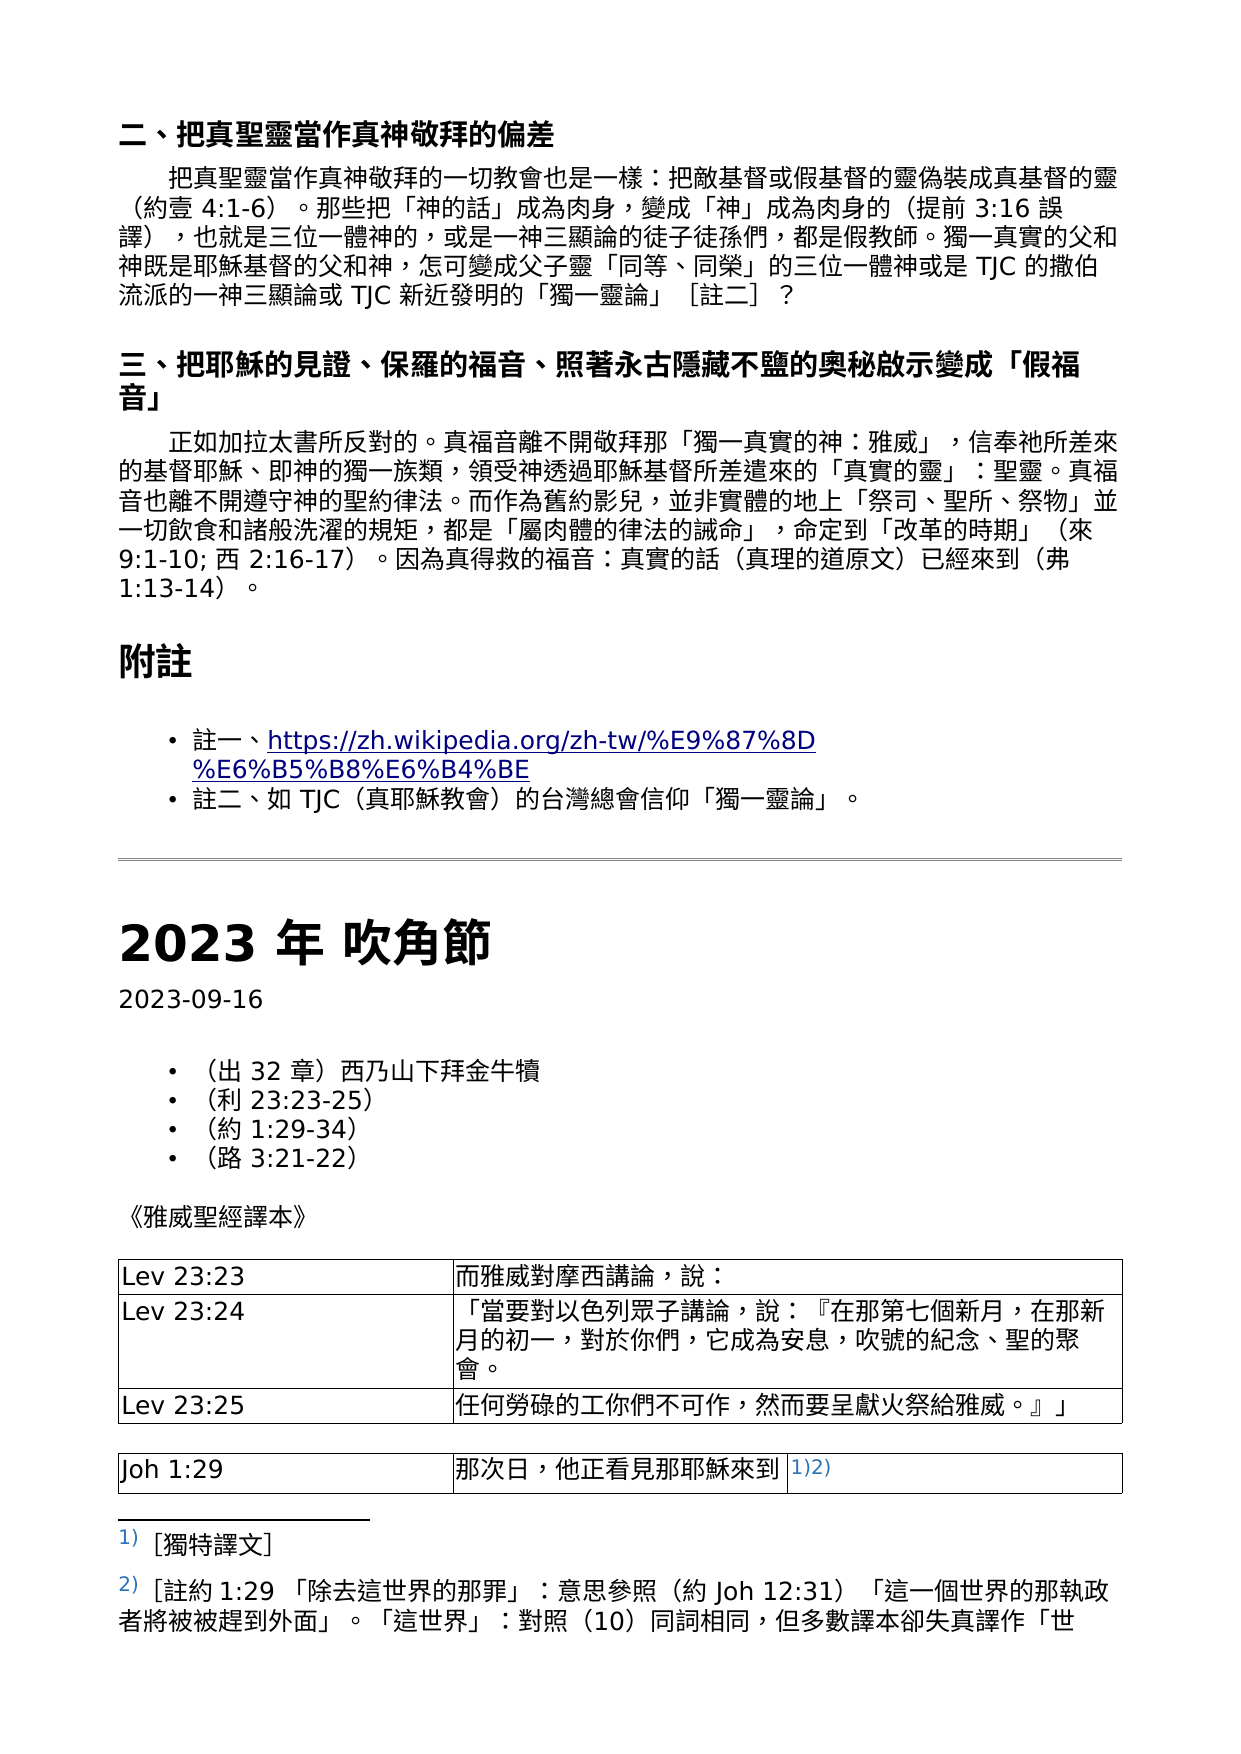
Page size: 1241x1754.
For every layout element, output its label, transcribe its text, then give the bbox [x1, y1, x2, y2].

list （約 1:29-34） [177, 1115, 1122, 1144]
subtitle 三、把耶穌的見證、保羅的福音、照著永古隱藏不鹽的奧秘啟示變成「假福音」 [118, 348, 1122, 416]
list 註一、https://zh.wikipedia.org/zh-tw/%E9%87%8D%E6%B5%B8%E6%B4%BE [177, 726, 1122, 785]
table_header Lev 23:23 [119, 1260, 453, 1294]
subtitle 2023 年 吹角節 [118, 915, 1122, 973]
text 2023-09-16 [118, 986, 1122, 1015]
subtitle 二、把真聖靈當作真神敬拜的偏差 [118, 118, 1122, 152]
subtitle 附註 [118, 641, 1122, 684]
table_cell 任何勞碌的工你們不可作，然而要呈獻火祭給雅威。』」 [454, 1389, 1122, 1423]
table_cell Lev 23:25 [119, 1389, 453, 1423]
list （出 32 章）西乃山下拜金牛犢 [177, 1057, 1122, 1086]
text 《雅威聖經譯本》 [118, 1203, 1122, 1232]
table_header 而雅威對摩西講論，說： [454, 1260, 1122, 1294]
list （路 3:21-22） [177, 1144, 1122, 1173]
table_header 那次日，他正看見那耶穌來到 [454, 1454, 787, 1493]
list 註二、如 TJC（真耶穌教會）的台灣總會信仰「獨一靈論」。 [177, 785, 1122, 814]
text 把真聖靈當作真神敬拜的一切教會也是一樣：把敵基督或假基督的靈偽裝成真基督的靈（約壹 4:1-6）。那些把「神的話」成為肉身，變成「神」成為肉身的（提前 3:16 誤譯），也就是三位一體神的，或是一神三顯論的徒子徒孫們，都是假教師。獨一真實的父和神既是耶穌基督的父和神，怎可變成父子靈「同等、同榮」的三位一體神或是 TJC 的撒伯流派的一神三顯論或 TJC 新近發明的「獨一靈論」［註二］？ [118, 164, 1122, 310]
table_header [788, 1454, 1122, 1493]
text 正如加拉太書所反對的。真福音離不開敬拜那「獨一真實的神：雅威」，信奉祂所差來的基督耶穌、即神的獨一族類，領受神透過耶穌基督所差遣來的「真實的靈」：聖靈。真福音也離不開遵守神的聖約律法。而作為舊約影兒，並非實體的地上「祭司、聖所、祭物」並一切飲食和諸般洗濯的規矩，都是「屬肉體的律法的誡命」，命定到「改革的時期」（來 9:1-10; 西 2:16-17）。因為真得救的福音：真實的話（真理的道原文）已經來到（弗 1:13-14）。 [118, 428, 1122, 603]
table_cell Lev 23:24 [119, 1295, 453, 1388]
list （利 23:23-25） [177, 1086, 1122, 1115]
table_cell 「當要對以色列眾子講論，說：『在那第七個新月，在那新月的初一，對於你們，它成為安息，吹號的紀念、聖的聚會。 [454, 1295, 1122, 1388]
table_header Joh 1:29 [119, 1454, 453, 1493]
